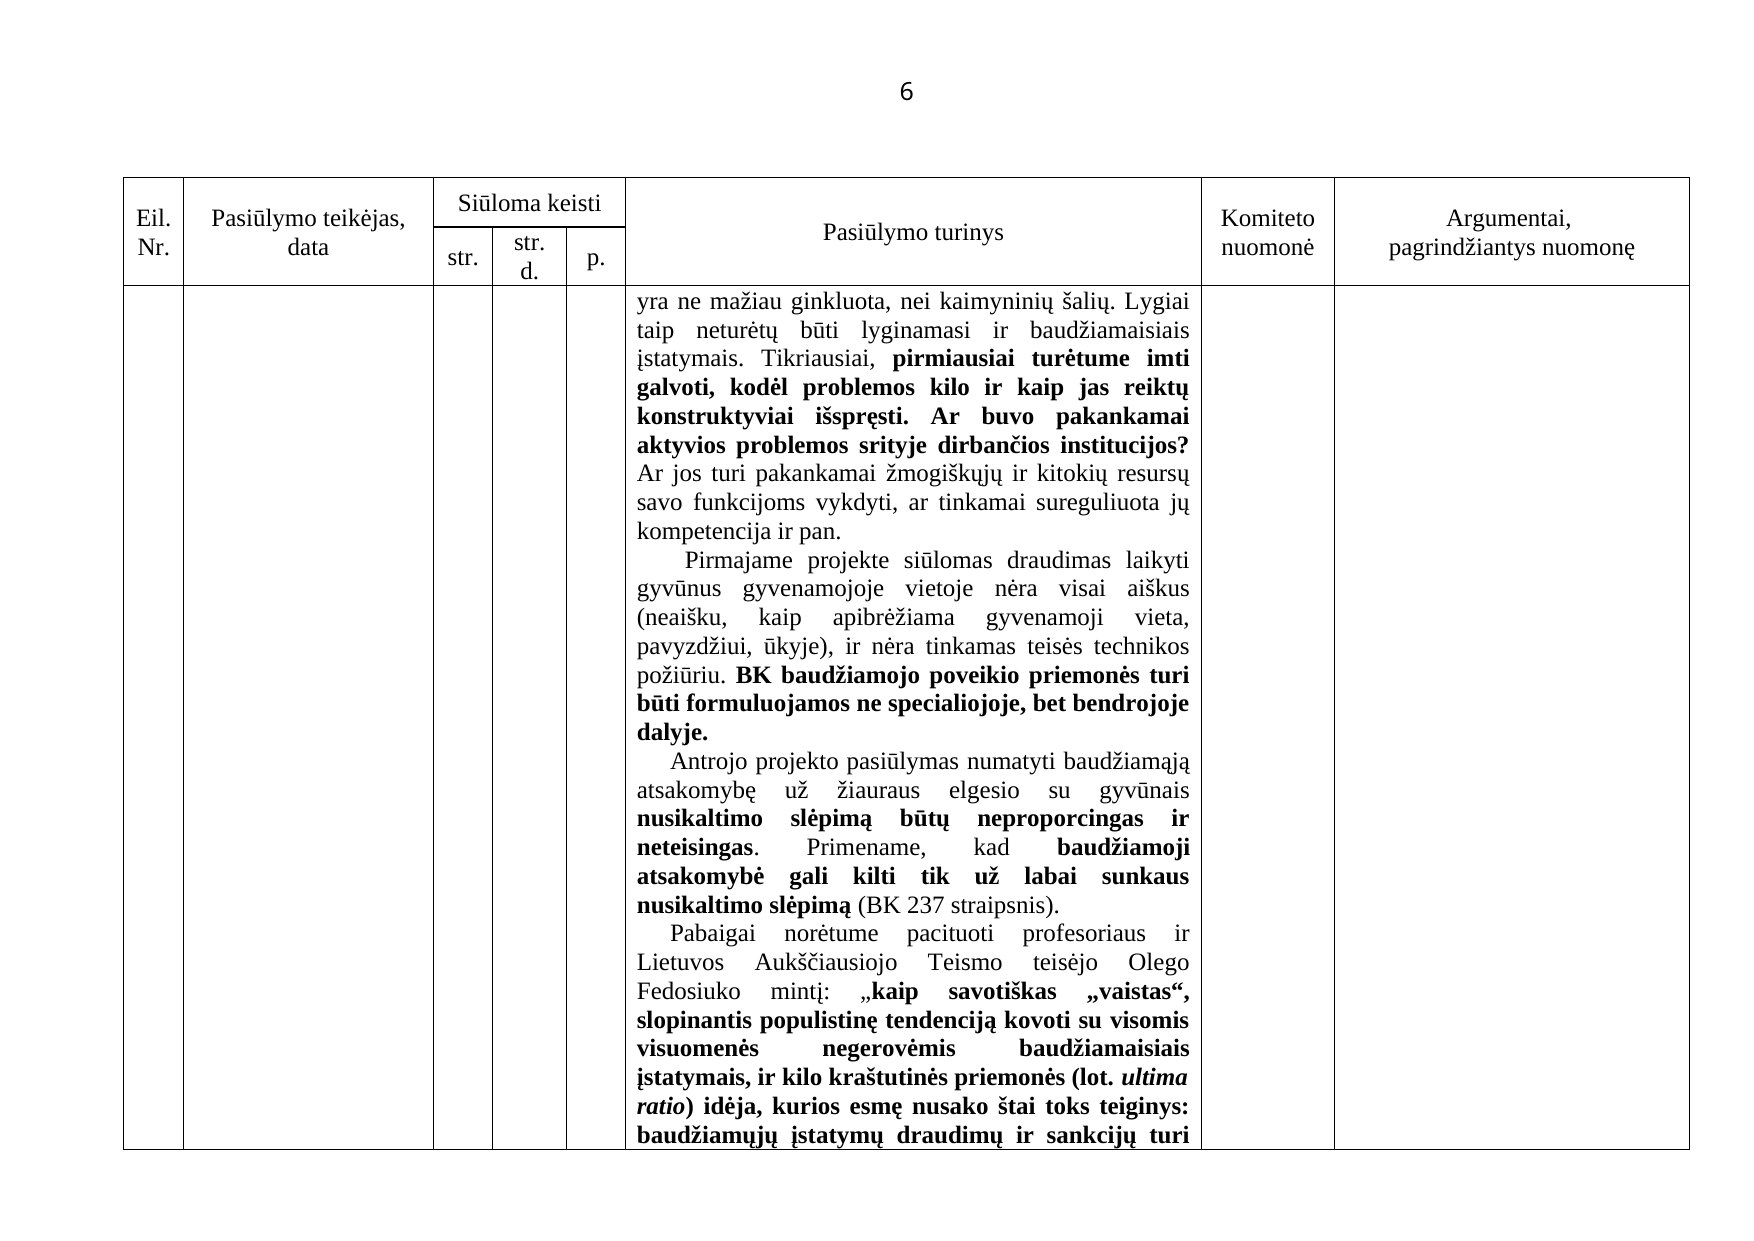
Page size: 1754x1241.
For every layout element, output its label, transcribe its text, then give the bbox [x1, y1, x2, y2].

table_cell p. [567, 228, 625, 285]
table_cell str. d. [493, 228, 566, 285]
table_cell [1335, 286, 1689, 1148]
table_cell [493, 286, 566, 1148]
table_cell [184, 286, 433, 1148]
table_cell [567, 286, 625, 1148]
table_header Eil. Nr. [124, 178, 183, 285]
table_header Siūloma keisti [434, 178, 625, 226]
table_cell [124, 286, 183, 1148]
table_header Pasiūlymo teikėjas, data [184, 178, 433, 285]
table_cell yra ne mažiau ginkluota, nei kaimyninių šalių. Lygiai taip neturėtų būti lyginamasi ir baudžiamaisiais įstatymais. Tikriausiai, pirmiausiai turėtume imti galvoti, kodėl problemos kilo ir kaip jas reiktų konstruktyviai išspręsti. Ar buvo pakankamai aktyvios problemos srityje dirbančios institucijos? Ar jos turi pakankamai žmogiškųjų ir kitokių resursų savo funkcijoms vykdyti, ar tinkamai sureguliuota jų kompetencija ir pan. Pirmajame projekte siūlomas draudimas laikyti gyvūnus gyvenamojoje vietoje nėra visai aiškus (neaišku, kaip apibrėžiama gyvenamoji vieta, pavyzdžiui, ūkyje), ir nėra tinkamas teisės technikos požiūriu. BK baudžiamojo poveikio priemonės turi būti formuluojamos ne specialiojoje, bet bendrojoje dalyje. Antrojo projekto pasiūlymas numatyti baudžiamąją atsakomybę už žiauraus elgesio su gyvūnais nusikaltimo slėpimą būtų neproporcingas ir neteisingas. Primename, kad baudžiamoji atsakomybė gali kilti tik už labai sunkaus nusikaltimo slėpimą (BK 237 straipsnis). Pabaigai norėtume pacituoti profesoriaus ir Lietuvos Aukščiausiojo Teismo teisėjo Olego Fedosiuko mintį: „kaip savotiškas „vaistas“, slopinantis populistinę tendenciją kovoti su visomis visuomenės negerovėmis baudžiamaisiais įstatymais, ir kilo kraštutinės priemonės (lot. ultima ratio) idėja, kurios esmę nusako štai toks teiginys: baudžiamųjų įstatymų draudimų ir sankcijų turi [626, 286, 1201, 1148]
table_header Komiteto nuomonė [1202, 178, 1334, 285]
table_cell [434, 286, 492, 1148]
table_cell [1202, 286, 1334, 1148]
table_cell str. [434, 228, 492, 285]
table_header Argumentai, pagrindžiantys nuomonę [1335, 178, 1689, 285]
table_header Pasiūlymo turinys [626, 178, 1201, 285]
